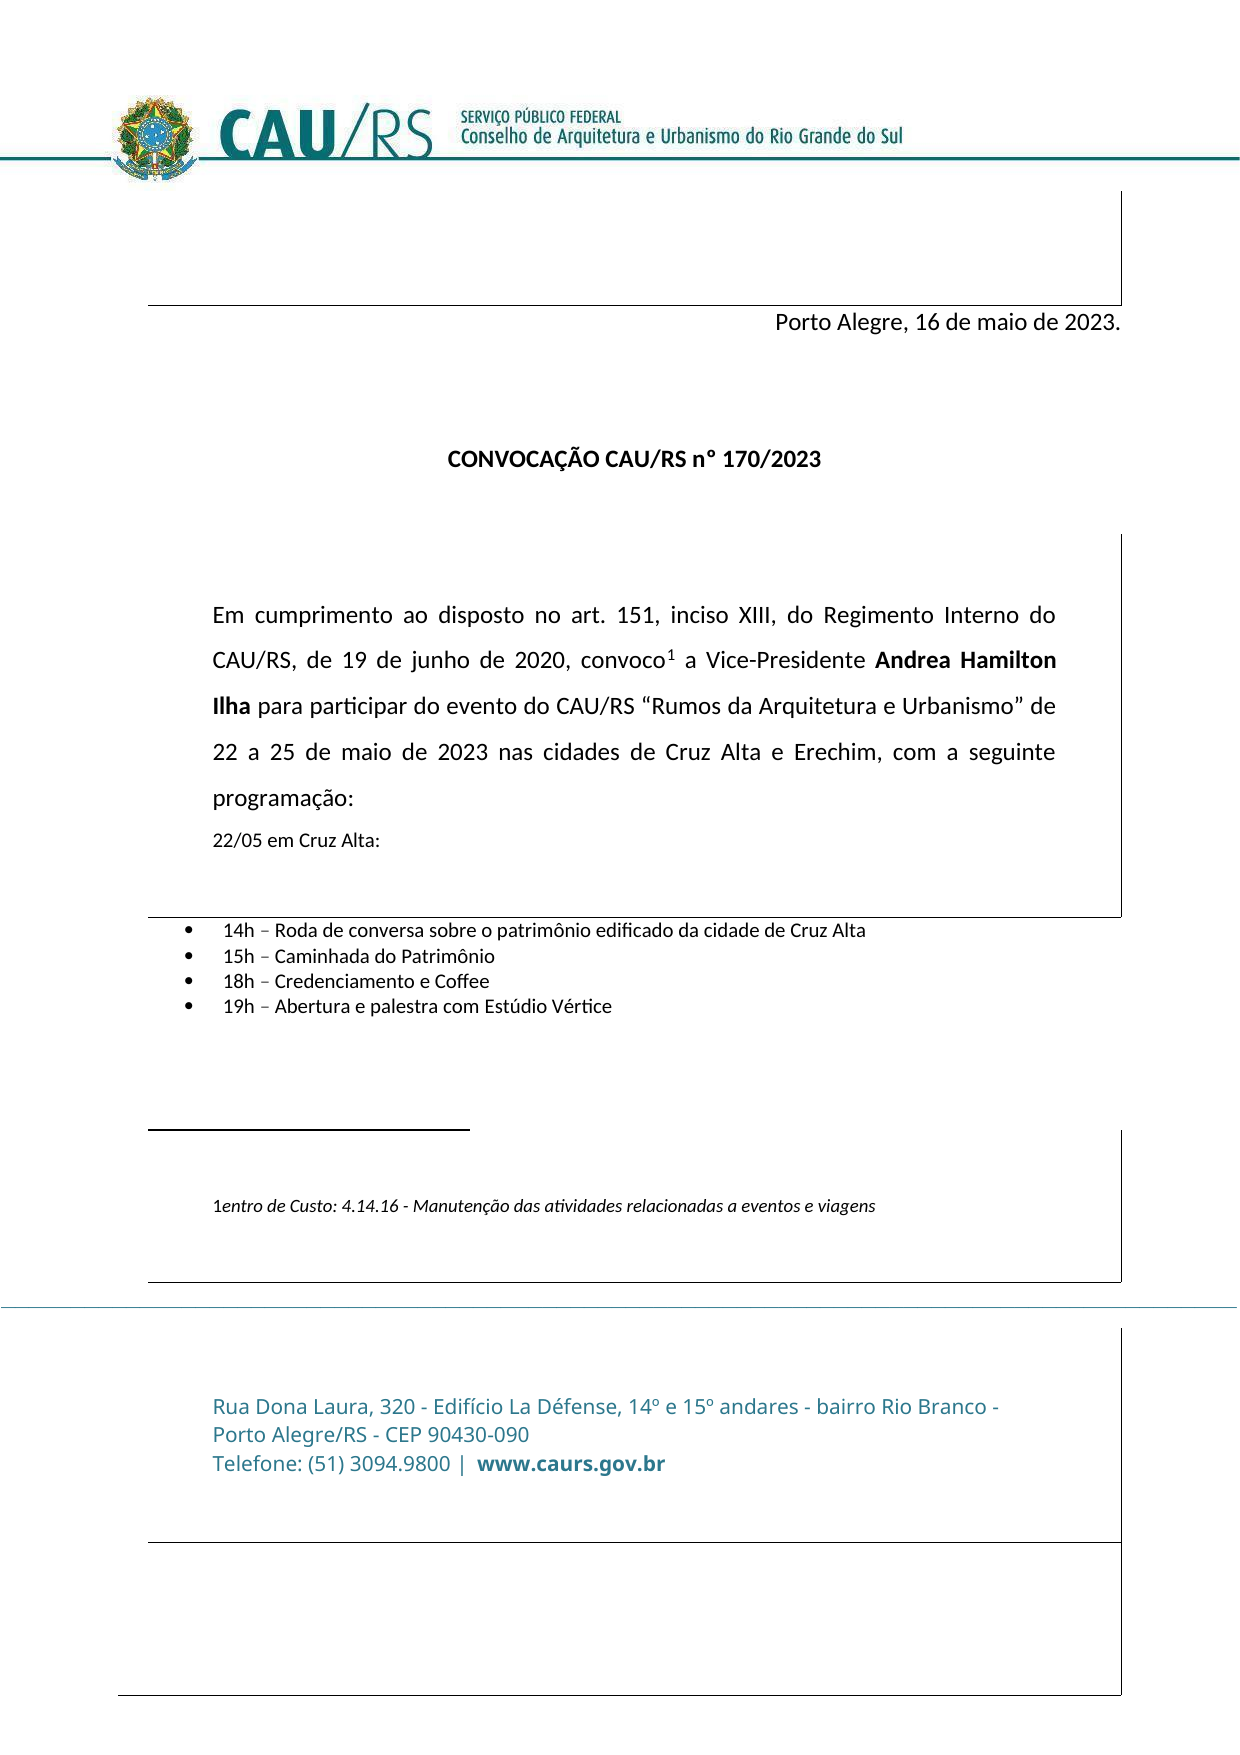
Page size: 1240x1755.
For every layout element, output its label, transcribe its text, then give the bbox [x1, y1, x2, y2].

list 14h – Roda de conversa sobre o patrimônio edificado da cidade de Cruz Alta [185, 917, 1121, 943]
text Em cumprimento ao disposto no art. 151, inciso XIII, do Regimento Interno do CAU/RS, de 19 de junho de 2020, convoco a Vice-Presidente Andrea Hamilton Ilha para participar do evento do CAU/RS “Rumos da Arquitetura e Urbanismo” de 22 a 25 de maio de 2023 nas cidades de Cruz Alta e Erechim, com a seguinte programação: [148, 534, 1121, 763]
list 19h – Abertura e palestra com Estúdio Vértice [185, 994, 1121, 1019]
text CONVOCAÇÃO CAU/RS nº 170/2023 [148, 443, 1121, 473]
text 22/05 em Cruz Alta: [148, 763, 1121, 917]
text Porto Alegre, 16 de maio de 2023. [148, 306, 1121, 336]
text entro de Custo: 4.14.16 - Manutenção das atividades relacionadas a eventos e viagens [148, 1130, 1121, 1282]
list 18h – Credenciamento e Coffee [185, 968, 1121, 994]
list 15h – Caminhada do Patrimônio [185, 943, 1121, 968]
